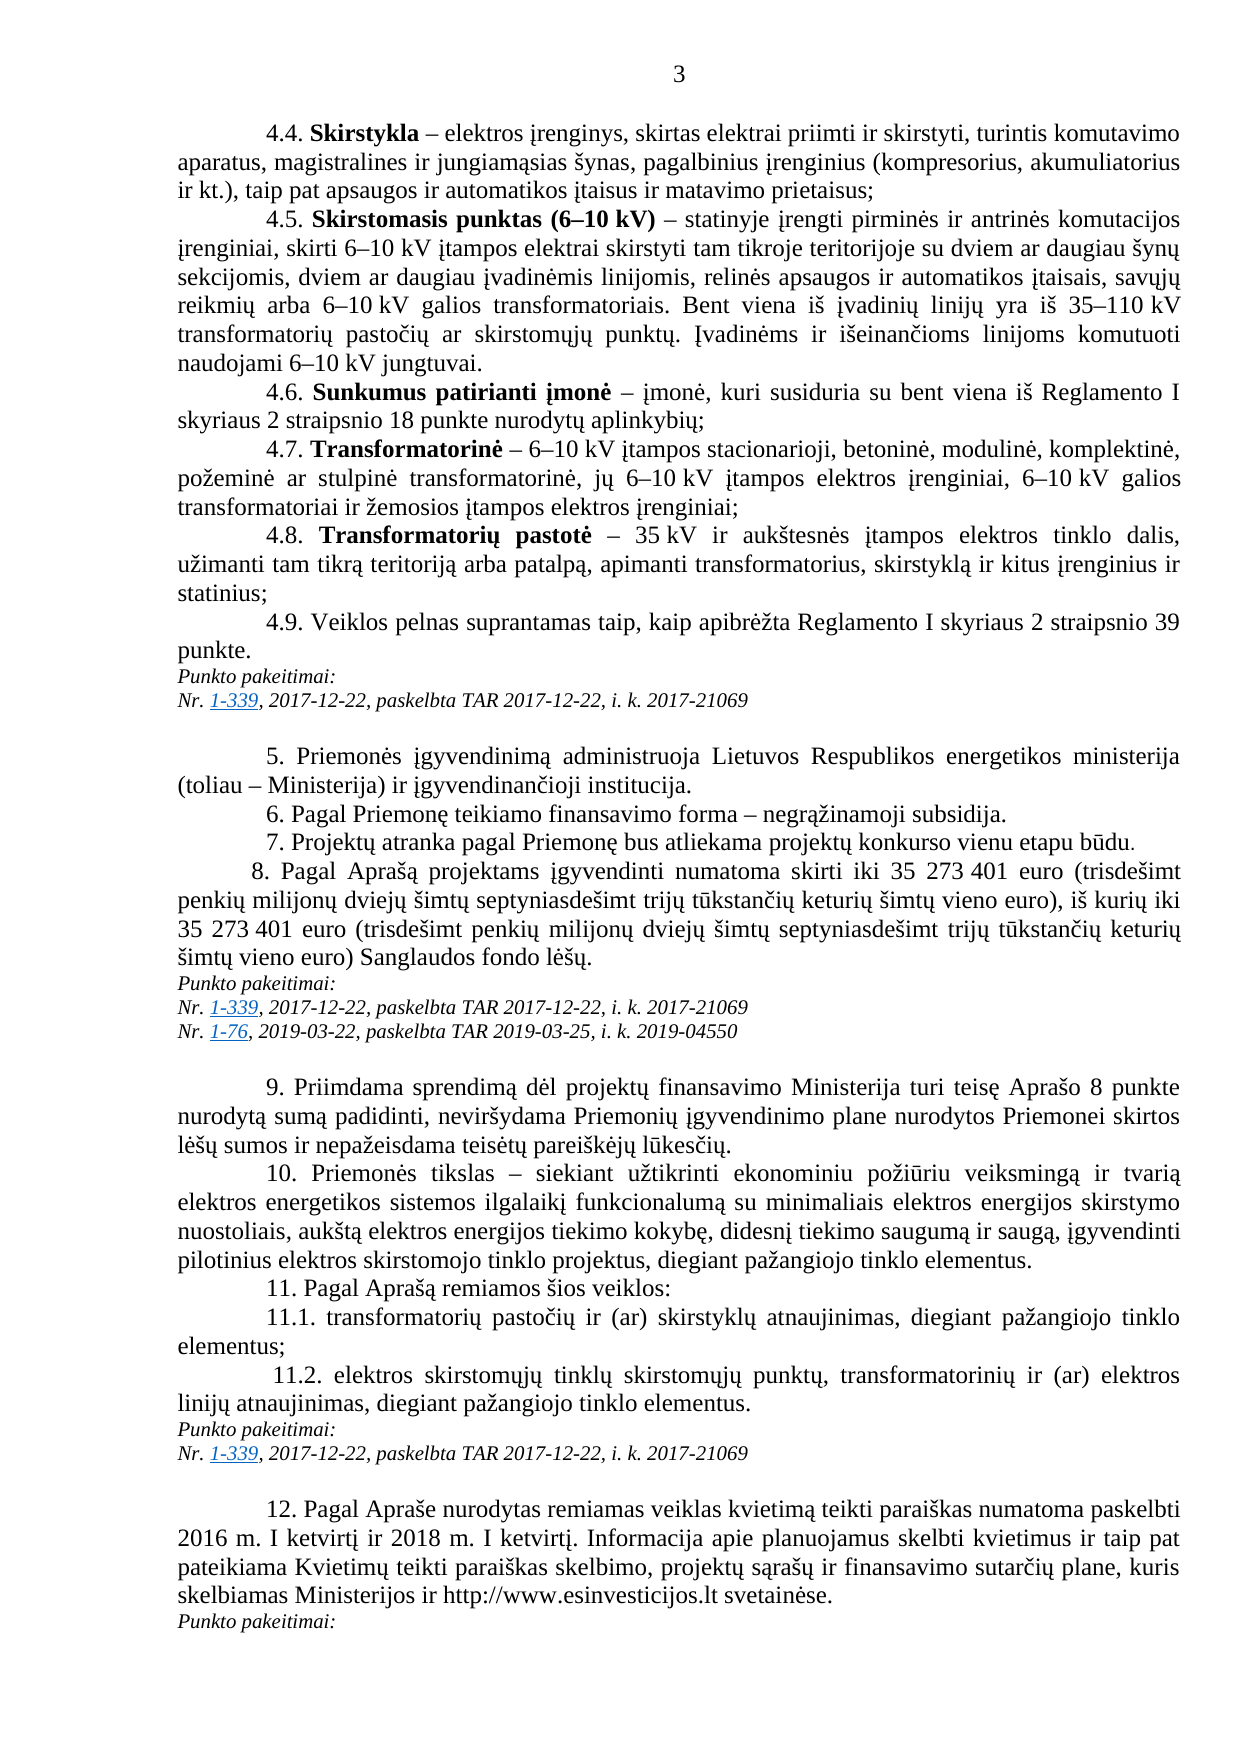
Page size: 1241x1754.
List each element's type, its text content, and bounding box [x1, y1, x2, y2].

text 4.8. Transformatorių pastotė – 35 kV ir aukštesnės įtampos elektros tinklo dalis, užimanti tam tikrą teritoriją arba patalpą, apimanti transformatorius, skirstyklą ir kitus įrenginius ir statinius; [177, 521, 1181, 607]
text Nr. 1-339, 2017-12-22, paskelbta TAR 2017-12-22, i. k. 2017-21069 [177, 995, 1181, 1019]
text 8. Pagal Aprašą projektams įgyvendinti numatoma skirti iki 35 273 401 euro (trisdešimt penkių milijonų dviejų šimtų septyniasdešimt trijų tūkstančių keturių šimtų vieno euro), iš kurių iki 35 273 401 euro (trisdešimt penkių milijonų dviejų šimtų septyniasdešimt trijų tūkstančių keturių šimtų vieno euro) Sanglaudos fondo lėšų. [177, 856, 1181, 971]
text Punkto pakeitimai: [177, 1417, 1181, 1441]
text 4.5. Skirstomasis punktas (6–10 kV) – statinyje įrengti pirminės ir antrinės komutacijos įrenginiai, skirti 6–10 kV įtampos elektrai skirstyti tam tikroje teritorijoje su dviem ar daugiau šynų sekcijomis, dviem ar daugiau įvadinėmis linijomis, relinės apsaugos ir automatikos įtaisais, savųjų reikmių arba 6–10 kV galios transformatoriais. Bent viena iš įvadinių linijų yra iš 35–110 kV transformatorių pastočių ar skirstomųjų punktų. Įvadinėms ir išeinančioms linijoms komutuoti naudojami 6–10 kV jungtuvai. [177, 204, 1181, 377]
text 11. Pagal Aprašą remiamos šios veiklos: [177, 1273, 1181, 1302]
text 4.7. Transformatorinė – 6–10 kV įtampos stacionarioji, betoninė, modulinė, komplektinė, požeminė ar stulpinė transformatorinė, jų 6–10 kV įtampos elektros įrenginiai, 6–10 kV galios transformatoriai ir žemosios įtampos elektros įrenginiai; [177, 434, 1181, 521]
text Punkto pakeitimai: [177, 664, 1181, 688]
text Punkto pakeitimai: [177, 971, 1181, 995]
text 4.6. Sunkumus patirianti įmonė – įmonė, kuri susiduria su bent viena iš Reglamento I skyriaus 2 straipsnio 18 punkte nurodytų aplinkybių; [177, 377, 1181, 434]
text Punkto pakeitimai: [177, 1609, 1181, 1633]
text 6. Pagal Priemonę teikiamo finansavimo forma – negrąžinamoji subsidija. [177, 799, 1181, 827]
text 11.1. transformatorių pastočių ir (ar) skirstyklų atnaujinimas, diegiant pažangiojo tinklo elementus; [177, 1302, 1181, 1360]
text Nr. 1-339, 2017-12-22, paskelbta TAR 2017-12-22, i. k. 2017-21069 [177, 1441, 1181, 1465]
text 5. Priemonės įgyvendinimą administruoja Lietuvos Respublikos energetikos ministerija (toliau – Ministerija) ir įgyvendinančioji institucija. [177, 741, 1181, 799]
text 4.9. Veiklos pelnas suprantamas taip, kaip apibrėžta Reglamento I skyriaus 2 straipsnio 39 punkte. [177, 607, 1181, 664]
text 4.4. Skirstykla – elektros įrenginys, skirtas elektrai priimti ir skirstyti, turintis komutavimo aparatus, magistralines ir jungiamąsias šynas, pagalbinius įrenginius (kompresorius, akumuliatorius ir kt.), taip pat apsaugos ir automatikos įtaisus ir matavimo prietaisus; [177, 118, 1181, 204]
text 12. Pagal Apraše nurodytas remiamas veiklas kvietimą teikti paraiškas numatoma paskelbti 2016 m. I ketvirtį ir 2018 m. I ketvirtį. Informacija apie planuojamus skelbti kvietimus ir taip pat pateikiama Kvietimų teikti paraiškas skelbimo, projektų sąrašų ir finansavimo sutarčių plane, kuris skelbiamas Ministerijos ir http://www.esinvesticijos.lt svetainėse. [177, 1494, 1181, 1609]
text 11.2. elektros skirstomųjų tinklų skirstomųjų punktų, transformatorinių ir (ar) elektros linijų atnaujinimas, diegiant pažangiojo tinklo elementus. [177, 1360, 1181, 1417]
text Nr. 1-339, 2017-12-22, paskelbta TAR 2017-12-22, i. k. 2017-21069 [177, 688, 1181, 712]
text 10. Priemonės tikslas – siekiant užtikrinti ekonominiu požiūriu veiksmingą ir tvarią elektros energetikos sistemos ilgalaikį funkcionalumą su minimaliais elektros energijos skirstymo nuostoliais, aukštą elektros energijos tiekimo kokybę, didesnį tiekimo saugumą ir saugą, įgyvendinti pilotinius elektros skirstomojo tinklo projektus, diegiant pažangiojo tinklo elementus. [177, 1158, 1181, 1273]
text 9. Priimdama sprendimą dėl projektų finansavimo Ministerija turi teisę Aprašo 8 punkte nurodytą sumą padidinti, neviršydama Priemonių įgyvendinimo plane nurodytos Priemonei skirtos lėšų sumos ir nepažeisdama teisėtų pareiškėjų lūkesčių. [177, 1072, 1181, 1158]
text Nr. 1-76, 2019-03-22, paskelbta TAR 2019-03-25, i. k. 2019-04550 [177, 1019, 1181, 1043]
text 7. Projektų atranka pagal Priemonę bus atliekama projektų konkurso vienu etapu būdu. [177, 827, 1181, 856]
